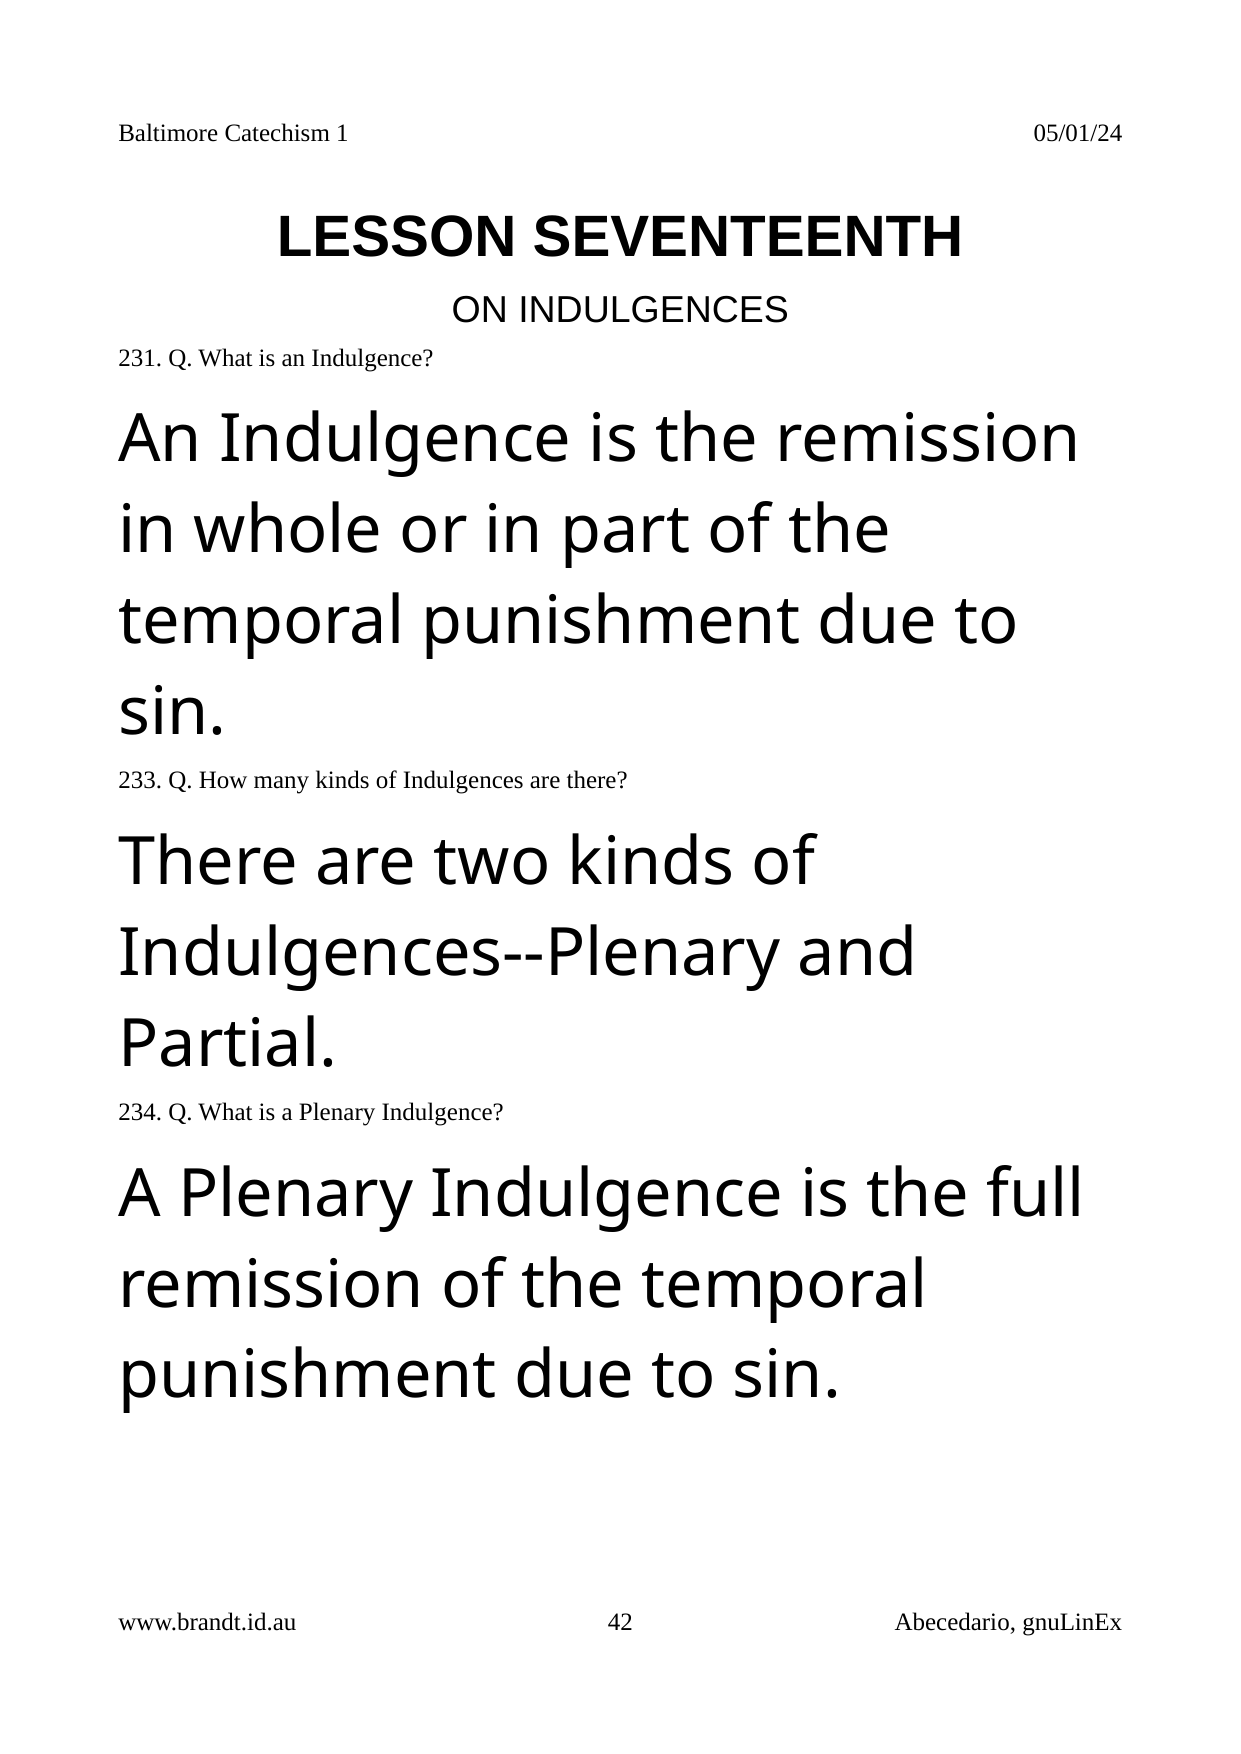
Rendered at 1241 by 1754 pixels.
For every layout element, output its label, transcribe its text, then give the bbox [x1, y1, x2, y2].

title LESSON SEVENTEENTH [118, 201, 1122, 268]
text 233. Q. How many kinds of Indulgences are there? [118, 766, 1122, 794]
text An Indulgence is the remission in whole or in part of the temporal punishment due to sin. [118, 390, 1122, 754]
text 234. Q. What is a Plenary Indulgence? [118, 1097, 1122, 1126]
text There are two kinds of Indulgences--Plenary and Partial. [118, 813, 1122, 1086]
text A Plenary Indulgence is the full remission of the temporal punishment due to sin. [118, 1145, 1122, 1417]
text 231. Q. What is an Indulgence? [118, 343, 1122, 372]
subtitle ON INDULGENCES [118, 287, 1122, 330]
